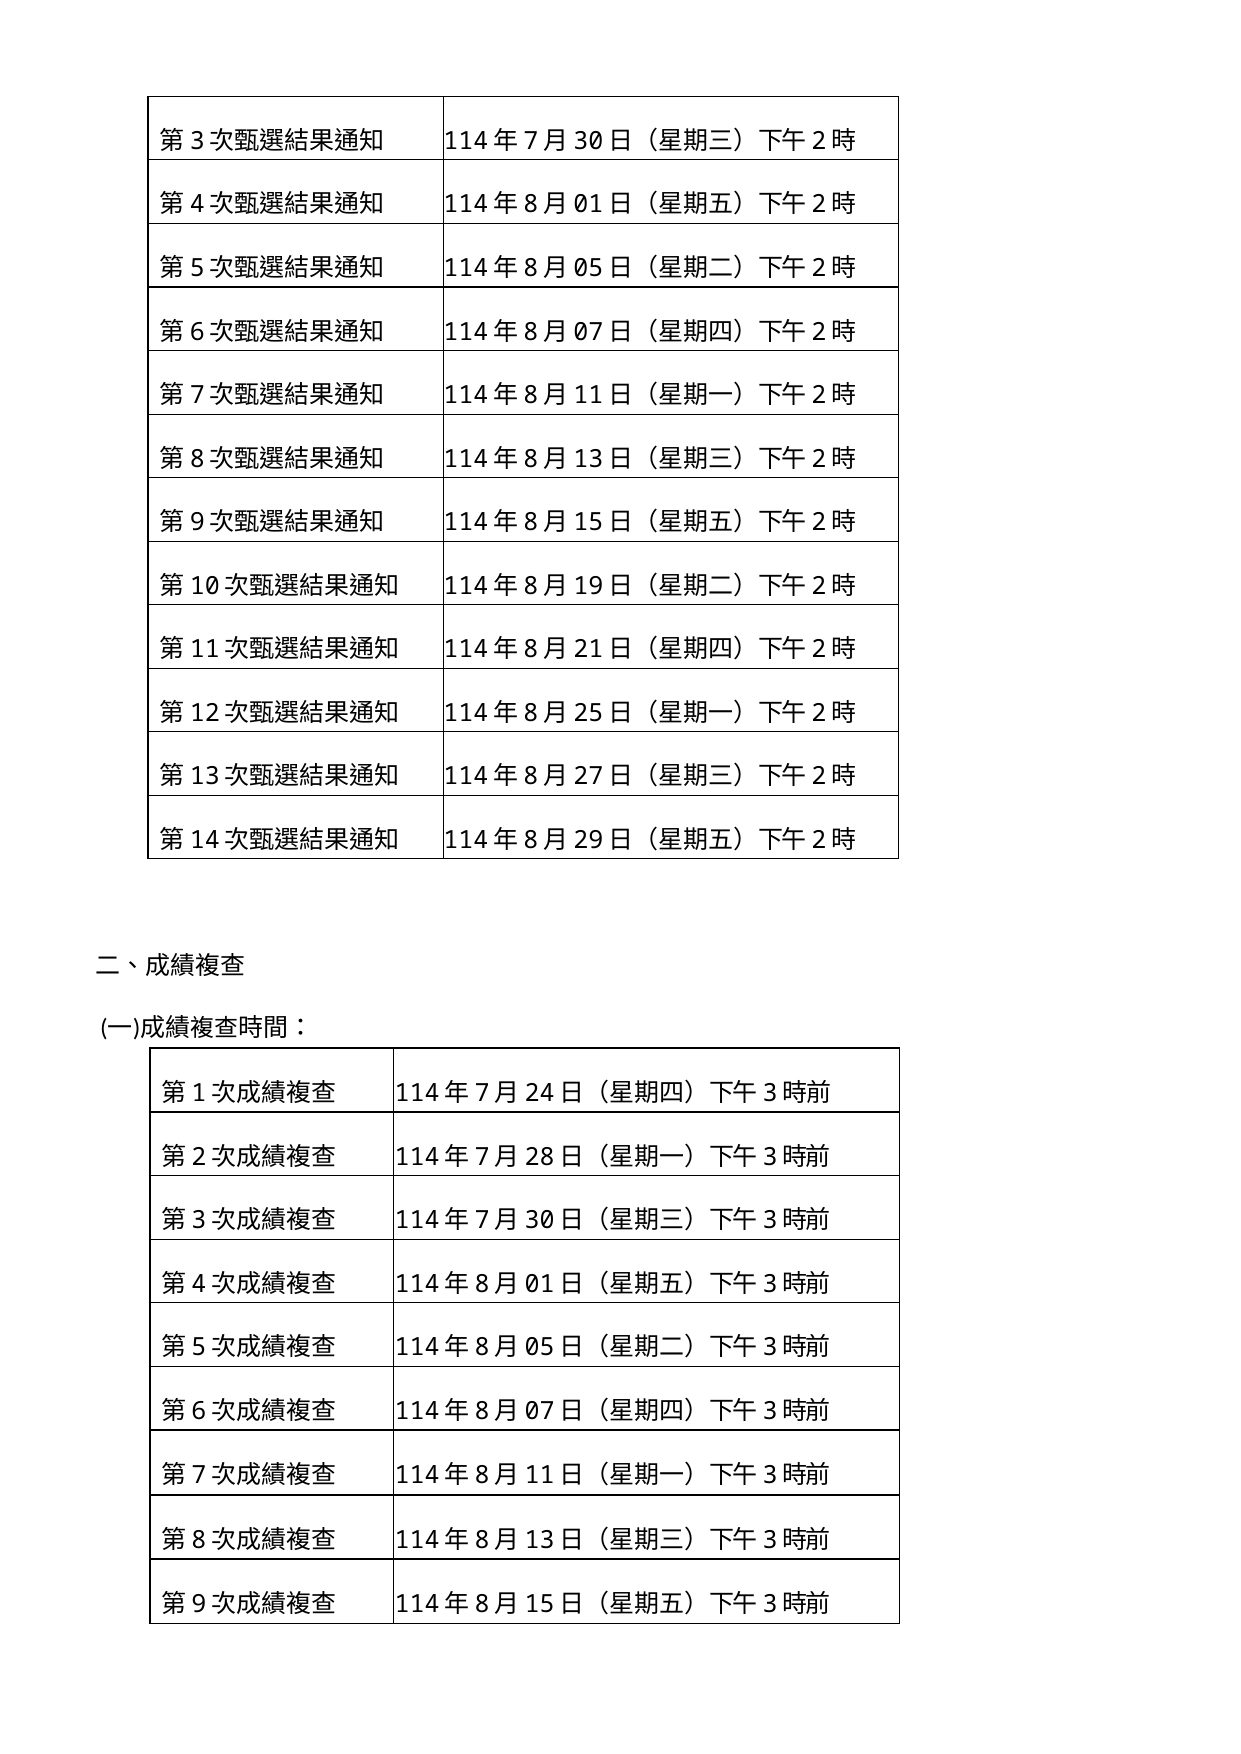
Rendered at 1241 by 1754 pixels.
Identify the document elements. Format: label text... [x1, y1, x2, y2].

table_cell 第6次甄選結果通知 [149, 288, 443, 350]
table_cell 第2次成績複查 [151, 1113, 393, 1175]
table_header 第1次成績複查 [151, 1049, 393, 1111]
table_cell 第9次成績複查 [151, 1560, 393, 1623]
table_cell 114年8月07日（星期四）下午2時 [444, 288, 898, 350]
table_cell 第9次甄選結果通知 [149, 478, 443, 541]
table_cell 第5次成績複查 [151, 1303, 393, 1366]
table_cell 第7次甄選結果通知 [149, 351, 443, 413]
table_cell 114年8月05日（星期二）下午3時前 [394, 1303, 899, 1366]
table_cell 114年8月01日（星期五）下午3時前 [394, 1240, 899, 1302]
table_cell 第5次甄選結果通知 [149, 224, 443, 286]
table_cell 第7次成績複查 [151, 1431, 393, 1494]
table_cell 114年7月28日（星期一）下午3時前 [394, 1113, 899, 1175]
table_cell 114年8月11日（星期一）下午2時 [444, 351, 898, 413]
table_cell 第8次成績複查 [151, 1496, 393, 1558]
table_cell 114年8月21日（星期四）下午2時 [444, 605, 898, 668]
table_cell 114年7月30日（星期三）下午2時 [444, 97, 898, 159]
text 二、成績複查 [95, 922, 1165, 984]
table_cell 第14次甄選結果通知 [149, 796, 443, 858]
table_cell 114年8月27日（星期三）下午2時 [444, 732, 898, 795]
table_cell 第3次甄選結果通知 [149, 97, 443, 159]
table_cell 114年7月30日（星期三）下午3時前 [394, 1176, 899, 1238]
table_header 114年7月24日（星期四）下午3時前 [394, 1049, 899, 1111]
table_cell 114年8月25日（星期一）下午2時 [444, 669, 898, 731]
table_cell 第8次甄選結果通知 [149, 415, 443, 477]
table_cell 第3次成績複查 [151, 1176, 393, 1238]
table_cell 114年8月15日（星期五）下午3時前 [394, 1560, 899, 1623]
table_cell 114年8月01日（星期五）下午2時 [444, 160, 898, 223]
table_cell 114年8月11日（星期一）下午3時前 [394, 1431, 899, 1494]
table_cell 第6次成績複查 [151, 1367, 393, 1429]
table_cell 114年8月05日（星期二）下午2時 [444, 224, 898, 286]
table_cell 第12次甄選結果通知 [149, 669, 443, 731]
table_cell 114年8月19日（星期二）下午2時 [444, 542, 898, 604]
table_cell 114年8月13日（星期三）下午2時 [444, 415, 898, 477]
table_cell 114年8月15日（星期五）下午2時 [444, 478, 898, 541]
table_cell 114年8月07日（星期四）下午3時前 [394, 1367, 899, 1429]
table_cell 第11次甄選結果通知 [149, 605, 443, 668]
table_cell 第13次甄選結果通知 [149, 732, 443, 795]
table_cell 第10次甄選結果通知 [149, 542, 443, 604]
table_cell 114年8月13日（星期三）下午3時前 [394, 1496, 899, 1558]
table_cell 第4次甄選結果通知 [149, 160, 443, 223]
table_cell 第4次成績複查 [151, 1240, 393, 1302]
text (一)成績複查時間： [75, 984, 1165, 1047]
table_cell 114年8月29日（星期五）下午2時 [444, 796, 898, 858]
